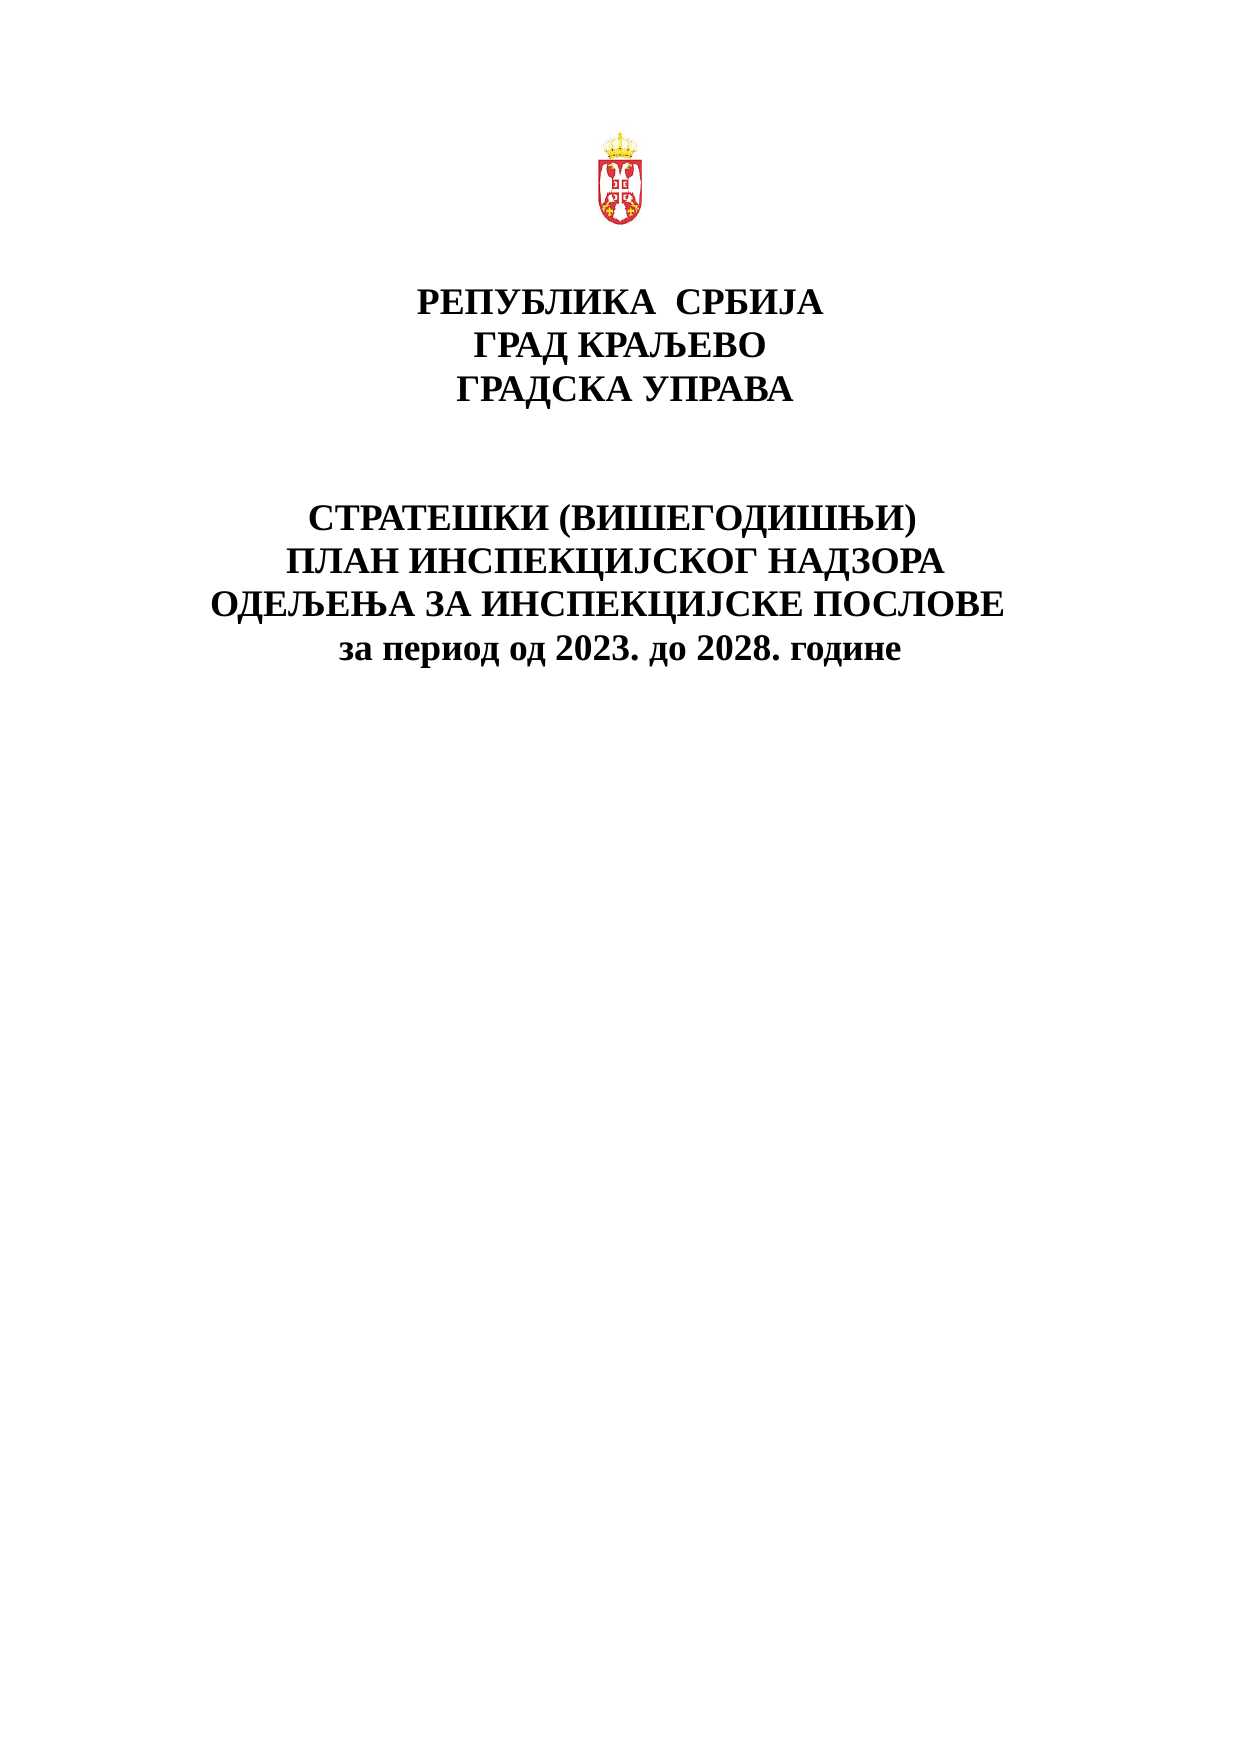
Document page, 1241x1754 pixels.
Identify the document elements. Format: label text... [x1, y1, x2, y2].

text ПЛАН ИНСПЕКЦИЈСКОГ НАДЗОРА [115, 538, 947, 582]
text СТРАТЕШКИ (ВИШЕГОДИШЊИ) [118, 495, 947, 538]
text ГРАДСКА УПРАВА [272, 366, 968, 409]
text ОДЕЉЕЊА ЗА ИНСПЕКЦИЈСКЕ ПОСЛОВЕ [118, 582, 1119, 625]
text ГРАД КРАЉЕВО [272, 323, 968, 366]
text за период од 2023. до 2028. године [272, 625, 968, 668]
picture [576, 127, 664, 230]
text РЕПУБЛИКА СРБИЈА [272, 280, 968, 323]
